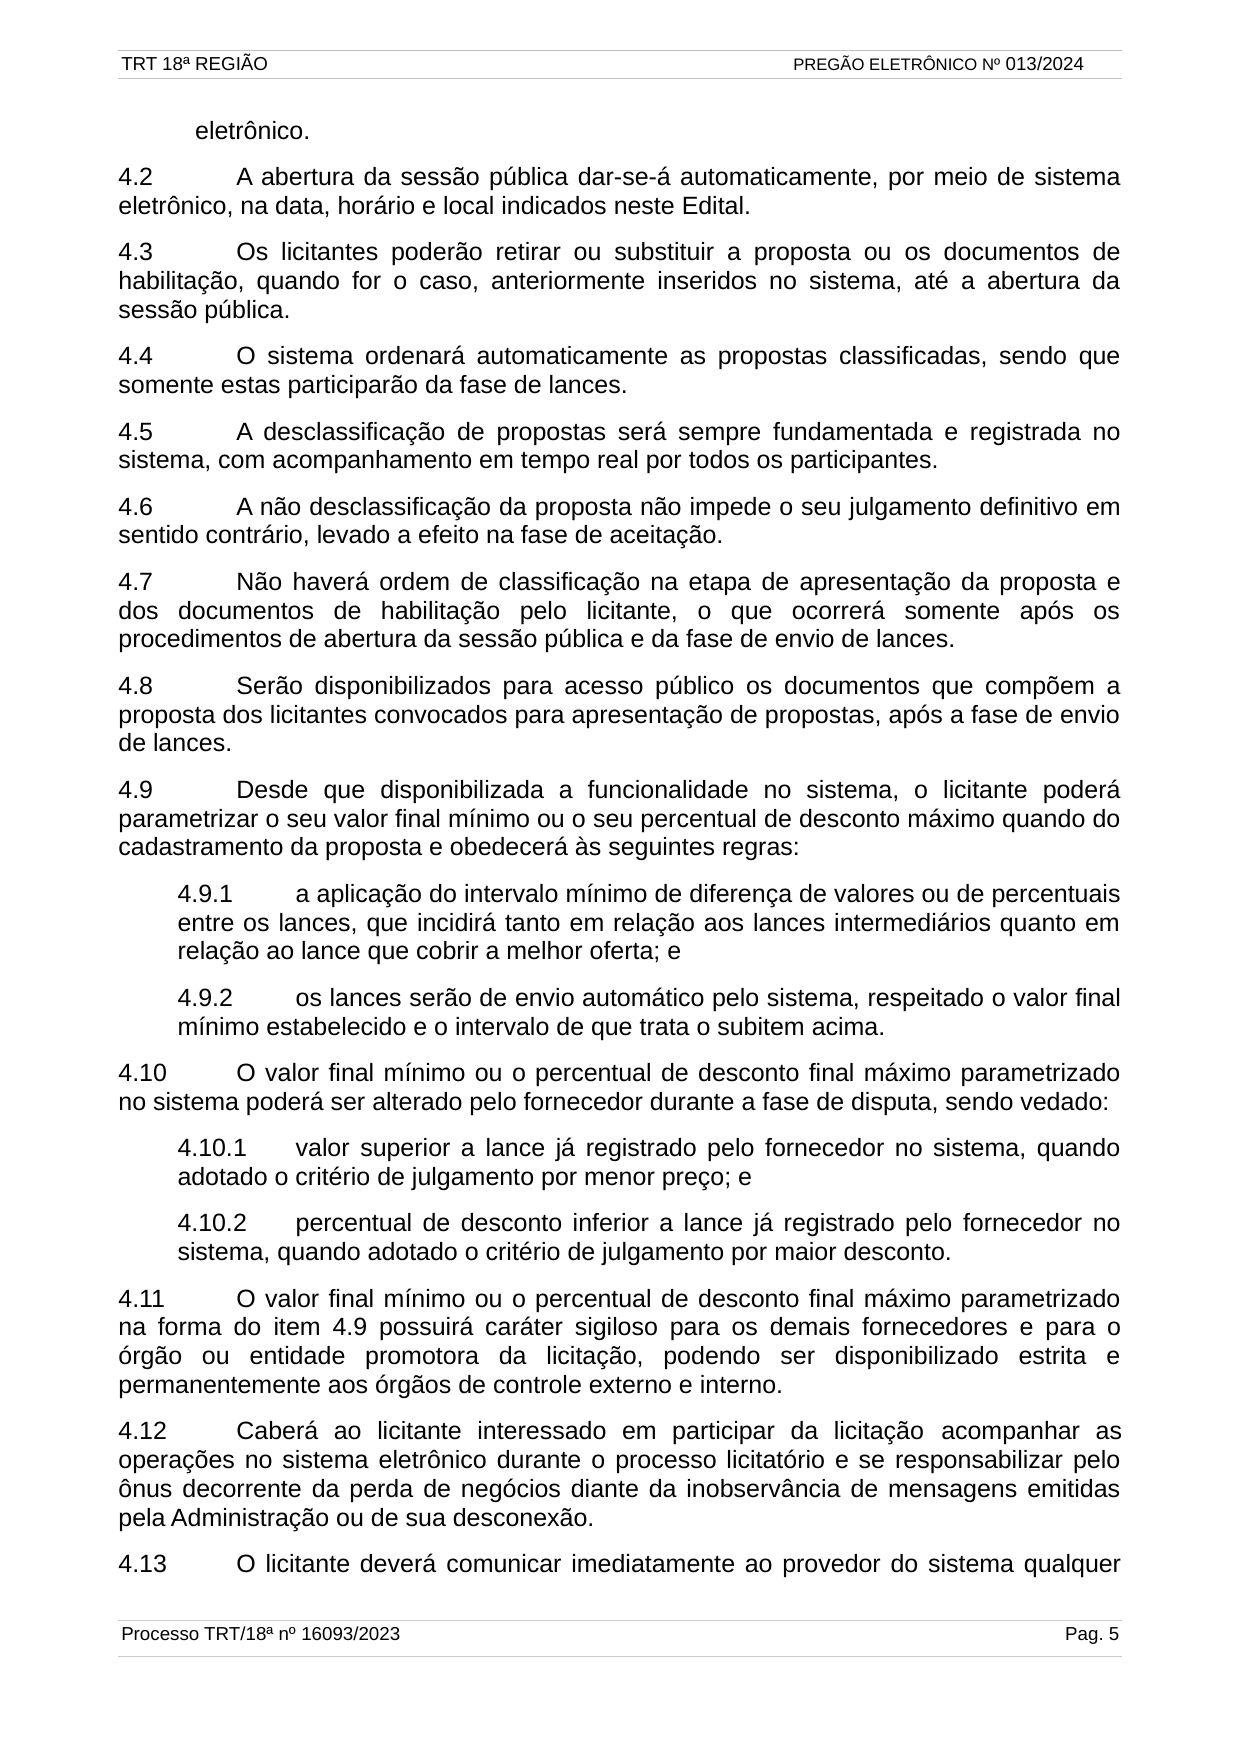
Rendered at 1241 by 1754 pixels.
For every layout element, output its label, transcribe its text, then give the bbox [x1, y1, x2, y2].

text 4.10 O valor final mínimo ou o percentual de desconto final máximo parametrizado no sistema poderá ser alterado pelo fornecedor durante a fase de disputa, sendo vedado: [118, 1058, 1122, 1115]
text 4.4 O sistema ordenará automaticamente as propostas classificadas, sendo que somente estas participarão da fase de lances. [118, 341, 1122, 399]
text 4.9.1 a aplicação do intervalo mínimo de diferença de valores ou de percentuais entre os lances, que incidirá tanto em relação aos lances intermediários quanto em relação ao lance que cobrir a melhor oferta; e [177, 879, 1122, 965]
text 4.6 A não desclassificação da proposta não impede o seu julgamento definitivo em sentido contrário, levado a efeito na fase de aceitação. [118, 492, 1122, 549]
text 4.2 A abertura da sessão pública dar-se-á automaticamente, por meio de sistema eletrônico, na data, horário e local indicados neste Edital. [118, 162, 1122, 219]
text 4.5 A desclassificação de propostas será sempre fundamentada e registrada no sistema, com acompanhamento em tempo real por todos os participantes. [118, 416, 1122, 474]
text 4.3 Os licitantes poderão retirar ou substituir a proposta ou os documentos de habilitação, quando for o caso, anteriormente inseridos no sistema, até a abertura da sessão pública. [118, 237, 1122, 323]
text 4.13 O licitante deverá comunicar imediatamente ao provedor do sistema qualquer [118, 1549, 1122, 1578]
text 4.9 Desde que disponibilizada a funcionalidade no sistema, o licitante poderá parametrizar o seu valor final mínimo ou o seu percentual de desconto máximo quando do cadastramento da proposta e obedecerá às seguintes regras: [118, 775, 1122, 861]
text 4.10.1 valor superior a lance já registrado pelo fornecedor no sistema, quando adotado o critério de julgamento por menor preço; e [177, 1133, 1122, 1191]
text 4.7 Não haverá ordem de classificação na etapa de apresentação da proposta e dos documentos de habilitação pelo licitante, o que ocorrerá somente após os procedimentos de abertura da sessão pública e da fase de envio de lances. [118, 567, 1122, 653]
text 4.10.2 percentual de desconto inferior a lance já registrado pelo fornecedor no sistema, quando adotado o critério de julgamento por maior desconto. [177, 1208, 1122, 1266]
text eletrônico. [195, 116, 1122, 144]
text 4.8 Serão disponibilizados para acesso público os documentos que compõem a proposta dos licitantes convocados para apresentação de propostas, após a fase de envio de lances. [118, 671, 1122, 757]
text 4.9.2 os lances serão de envio automático pelo sistema, respeitado o valor final mínimo estabelecido e o intervalo de que trata o subitem acima. [177, 983, 1122, 1040]
text 4.11 O valor final mínimo ou o percentual de desconto final máximo parametrizado na forma do item 4.9 possuirá caráter sigiloso para os demais fornecedores e para o órgão ou entidade promotora da licitação, podendo ser disponibilizado estrita e permanentemente aos órgãos de controle externo e interno. [118, 1283, 1122, 1398]
text 4.12 Caberá ao licitante interessado em participar da licitação acompanhar as operações no sistema eletrônico durante o processo licitatório e se responsabilizar pelo ônus decorrente da perda de negócios diante da inobservância de mensagens emitidas pela Administração ou de sua desconexão. [118, 1416, 1122, 1531]
